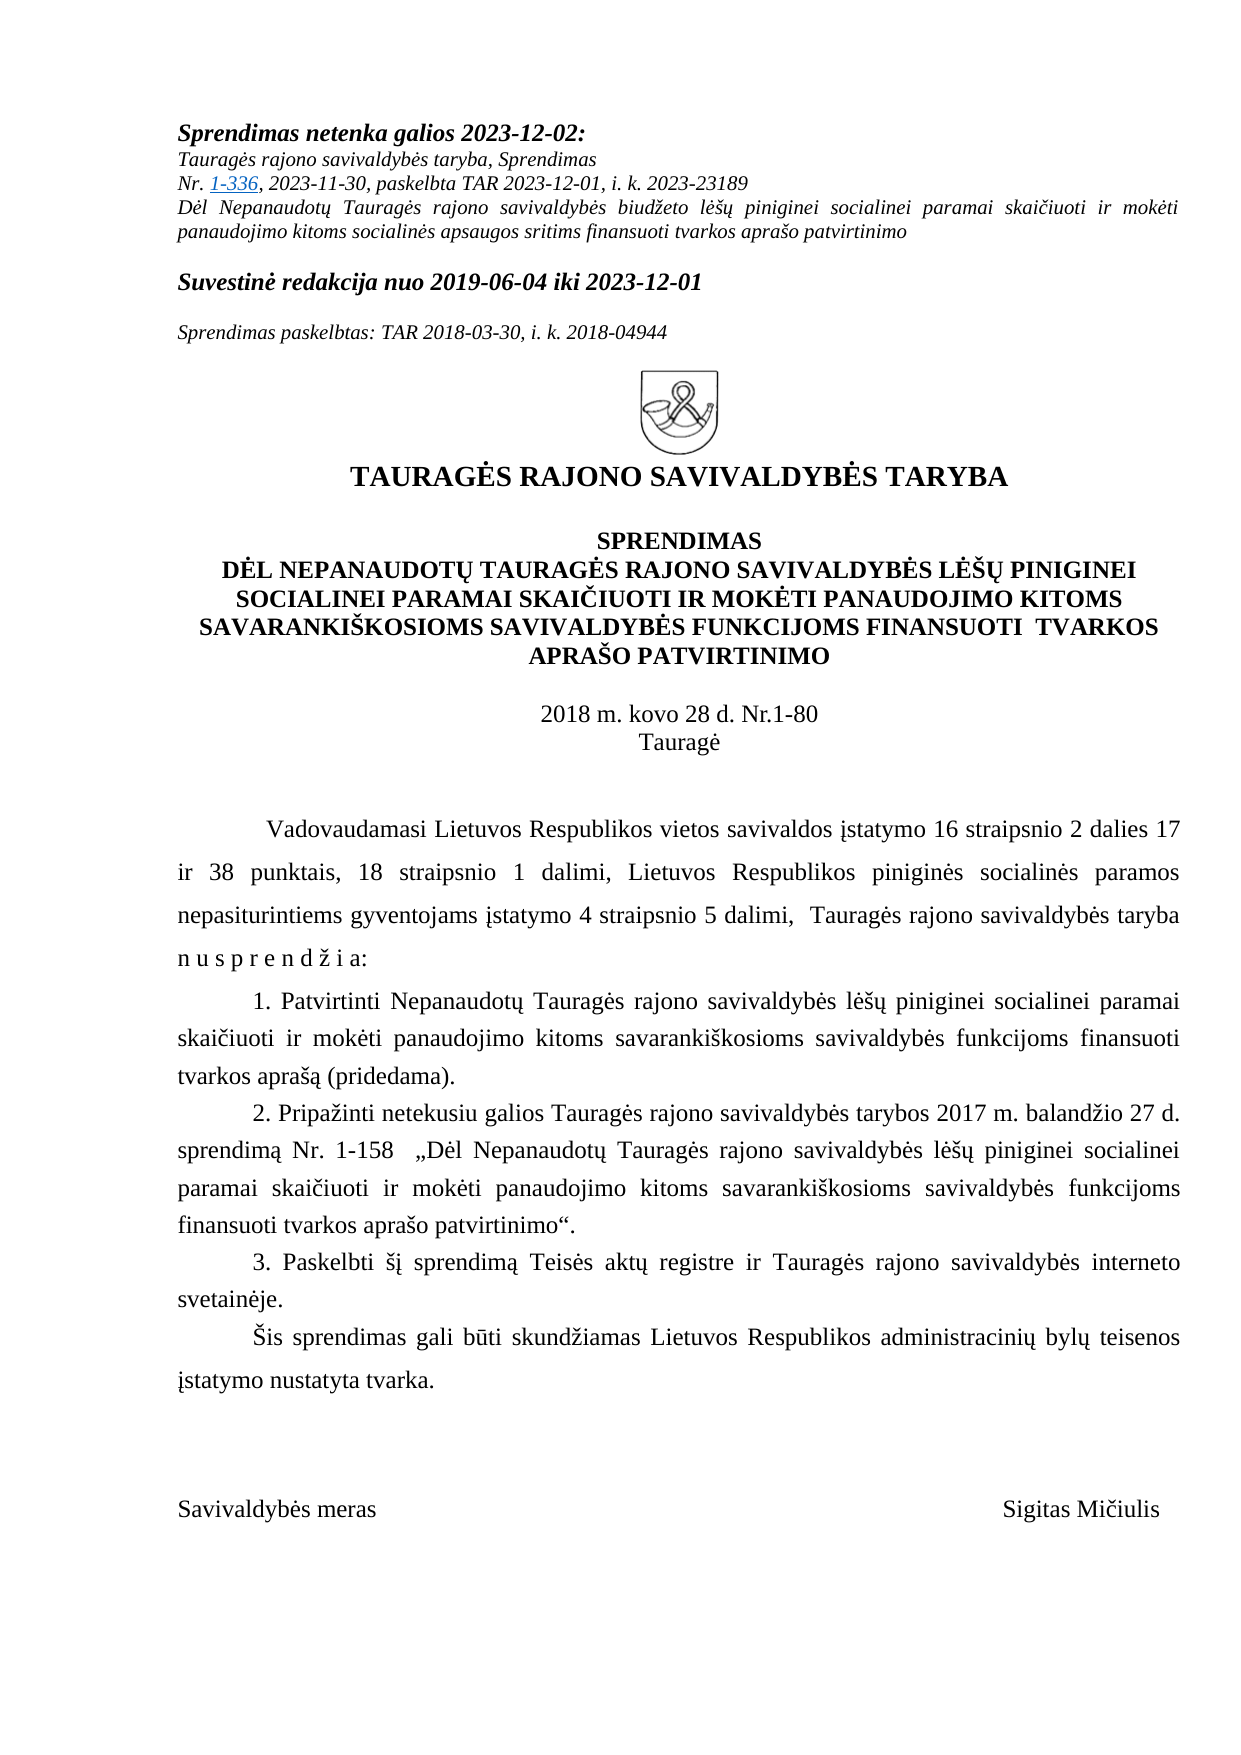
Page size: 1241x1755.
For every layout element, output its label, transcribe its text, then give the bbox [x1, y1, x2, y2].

text Suvestinė redakcija nuo 2019-06-04 iki 2023-12-01 [177, 267, 1181, 296]
text 1. Patvirtinti Nepanaudotų Tauragės rajono savivaldybės lėšų piniginei socialinei paramai skaičiuoti ir mokėti panaudojimo kitoms savarankiškosioms savivaldybės funkcijoms finansuoti tvarkos aprašą (pridedama). [177, 986, 1181, 1089]
text Sprendimas netenka galios 2023-12-02: [177, 118, 1181, 147]
text 2018 m. kovo 28 d. Nr.1-80 [177, 699, 1181, 727]
text Nr. 1-336, 2023-11-30, paskelbta TAR 2023-12-01, i. k. 2023-23189 [177, 171, 1181, 195]
text Vadovaudamasi Lietuvos Respublikos vietos savivaldos įstatymo 16 straipsnio 2 dalies 17 ir 38 punktais, 18 straipsnio 1 dalimi, Lietuvos Respublikos piniginės socialinės paramos nepasiturintiems gyventojams įstatymo 4 straipsnio 5 dalimi, Tauragės rajono savivaldybės taryba n u s p r e n d ž i a: [177, 814, 1181, 972]
text Dėl Nepanaudotų Tauragės rajono savivaldybės biudžeto lėšų piniginei socialinei paramai skaičiuoti ir mokėti panaudojimo kitoms socialinės apsaugos sritims finansuoti tvarkos aprašo patvirtinimo [177, 195, 1181, 243]
text 2. Pripažinti netekusiu galios Tauragės rajono savivaldybės tarybos 2017 m. balandžio 27 d. sprendimą Nr. 1-158 „Dėl Nepanaudotų Tauragės rajono savivaldybės lėšų piniginei socialinei paramai skaičiuoti ir mokėti panaudojimo kitoms savarankiškosioms savivaldybės funkcijoms finansuoti tvarkos aprašo patvirtinimo“. [177, 1098, 1181, 1239]
text Tauragė [177, 727, 1181, 756]
text Savivaldybės meras Sigitas Mičiulis [177, 1494, 1181, 1523]
text DĖL NEPANAUDOTŲ TAURAGĖS RAJONO SAVIVALDYBĖS LĖŠŲ PINIGINEI SOCIALINEI PARAMAI SKAIČIUOTI IR MOKĖTI PANAUDOJIMO KITOMS SAVARANKIŠKOSIOMS SAVIVALDYBĖS FUNKCIJOMS FINANSUOTI TVARKOS APRAŠO PATVIRTINIMO [177, 555, 1181, 670]
text Šis sprendimas gali būti skundžiamas Lietuvos Respublikos administracinių bylų teisenos įstatymo nustatyta tvarka. [177, 1322, 1181, 1394]
text Sprendimas paskelbtas: TAR 2018-03-30, i. k. 2018-04944 [177, 320, 1181, 344]
text SPRENDIMAS [177, 526, 1181, 555]
subtitle TAURAGĖS RAJONO SAVIVALDYBĖS TARYBA [177, 459, 1181, 493]
text 3. Paskelbti šį sprendimą Teisės aktų registre ir Tauragės rajono savivaldybės interneto svetainėje. [177, 1247, 1181, 1313]
text Tauragės rajono savivaldybės taryba, Sprendimas [177, 147, 1181, 171]
